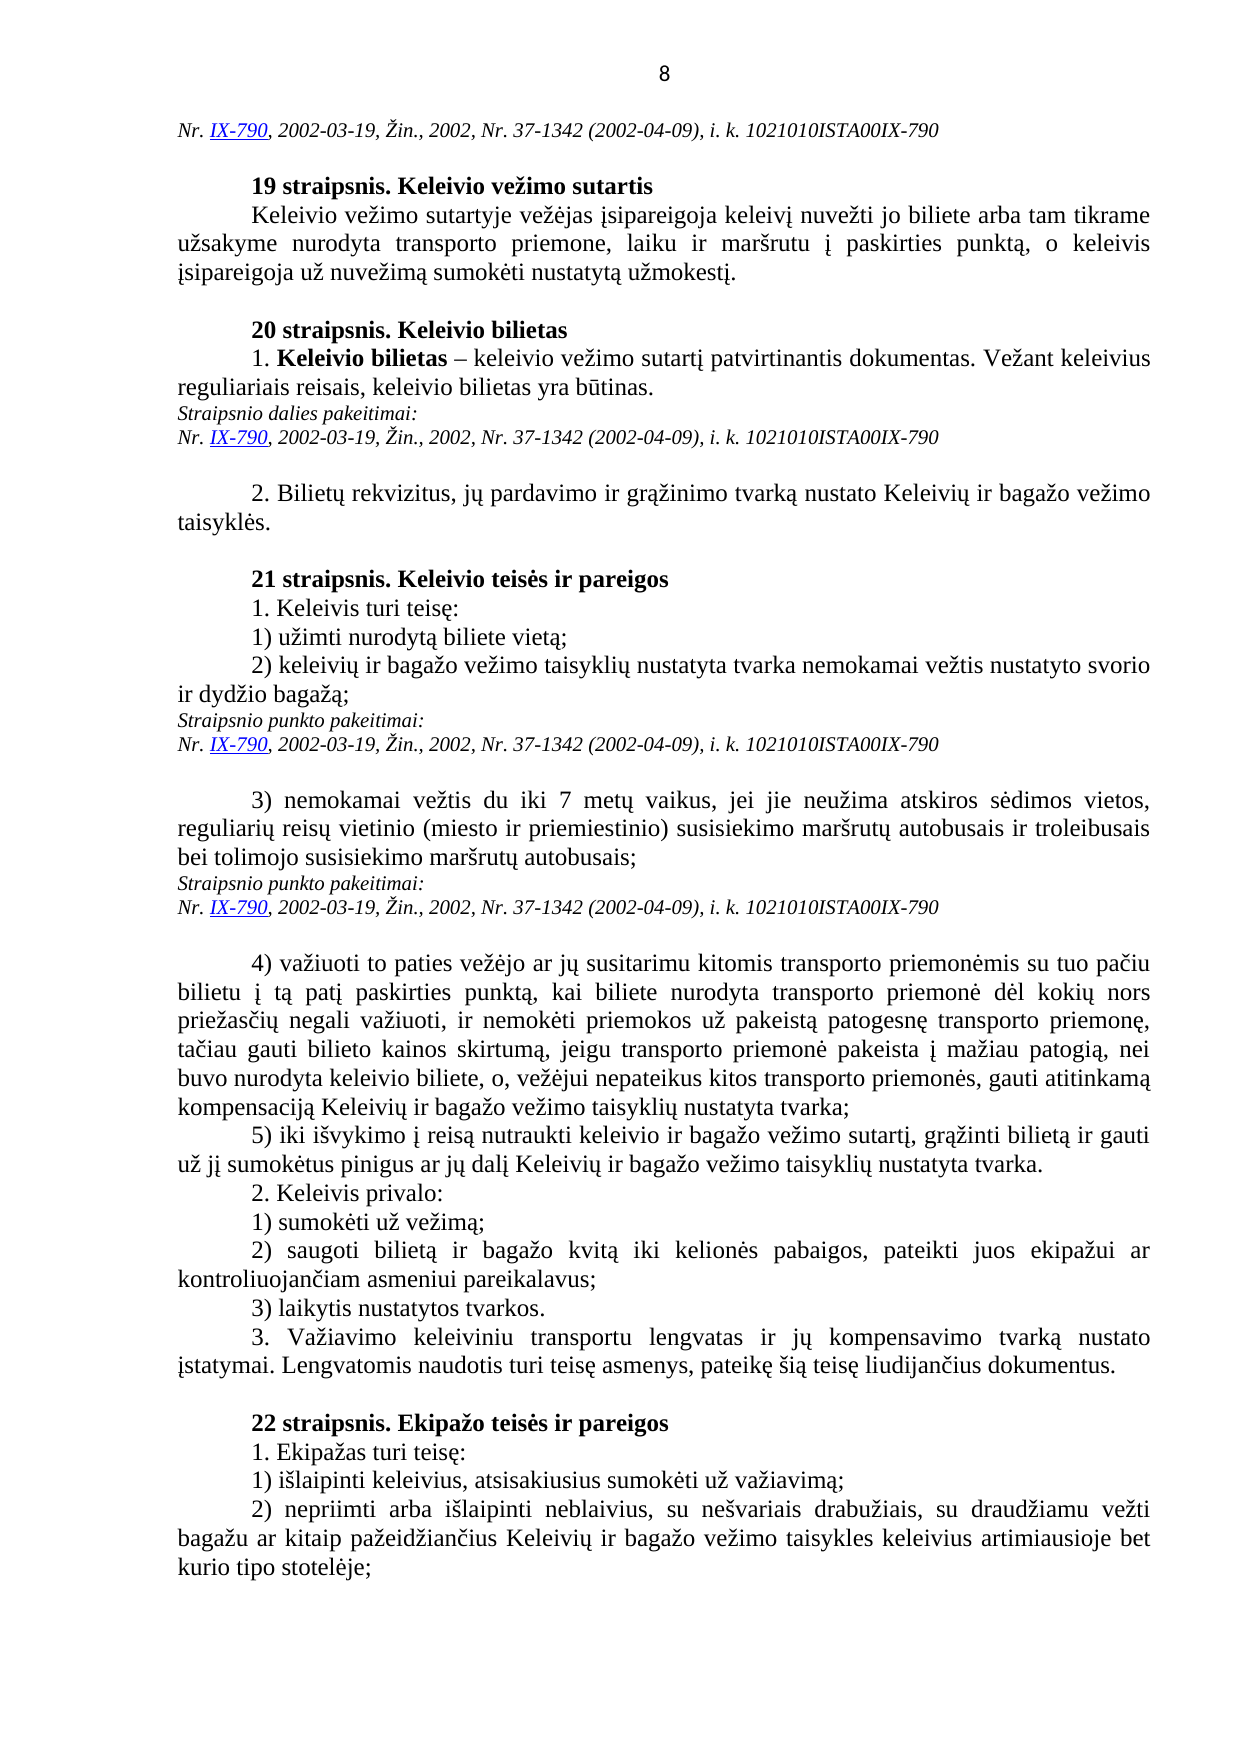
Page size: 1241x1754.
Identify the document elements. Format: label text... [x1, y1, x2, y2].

text 2) saugoti bilietą ir bagažo kvitą iki kelionės pabaigos, pateikti juos ekipažui ar kontroliuojančiam asmeniui pareikalavus; [177, 1235, 1152, 1293]
text 1) sumokėti už vežimą; [177, 1207, 1152, 1235]
text 3) nemokamai vežtis du iki 7 metų vaikus, jei jie neužima atskiros sėdimos vietos, reguliarių reisų vietinio (miesto ir priemiestinio) susisiekimo maršrutų autobusais ir troleibusais bei tolimojo susisiekimo maršrutų autobusais; [177, 785, 1152, 871]
text Straipsnio punkto pakeitimai: [177, 871, 1152, 895]
text 19 straipsnis. Keleivio vežimo sutartis [177, 171, 1152, 200]
text Nr. IX-790, 2002-03-19, Žin., 2002, Nr. 37-1342 (2002-04-09), i. k. 1021010ISTA00IX-790 [177, 118, 1152, 142]
text 5) iki išvykimo į reisą nutraukti keleivio ir bagažo vežimo sutartį, grąžinti bilietą ir gauti už jį sumokėtus pinigus ar jų dalį Keleivių ir bagažo vežimo taisyklių nustatyta tvarka. [177, 1120, 1152, 1178]
text 2. Bilietų rekvizitus, jų pardavimo ir grąžinimo tvarką nustato Keleivių ir bagažo vežimo taisyklės. [177, 478, 1152, 535]
text 20 straipsnis. Keleivio bilietas [177, 315, 1152, 343]
text 22 straipsnis. Ekipažo teisės ir pareigos [177, 1408, 1152, 1437]
text 1. Keleivis turi teisę: [177, 593, 1152, 622]
text 3) laikytis nustatytos tvarkos. [177, 1293, 1152, 1322]
text 21 straipsnis. Keleivio teisės ir pareigos [177, 564, 1152, 593]
text Straipsnio punkto pakeitimai: [177, 708, 1152, 732]
text Straipsnio dalies pakeitimai: [177, 401, 1152, 425]
text 1. Keleivio bilietas – keleivio vežimo sutartį patvirtinantis dokumentas. Vežant keleivius reguliariais reisais, keleivio bilietas yra būtinas. [177, 343, 1152, 401]
text Nr. IX-790, 2002-03-19, Žin., 2002, Nr. 37-1342 (2002-04-09), i. k. 1021010ISTA00IX-790 [177, 895, 1152, 919]
text Nr. IX-790, 2002-03-19, Žin., 2002, Nr. 37-1342 (2002-04-09), i. k. 1021010ISTA00IX-790 [177, 732, 1152, 756]
text 4) važiuoti to paties vežėjo ar jų susitarimu kitomis transporto priemonėmis su tuo pačiu bilietu į tą patį paskirties punktą, kai biliete nurodyta transporto priemonė dėl kokių nors priežasčių negali važiuoti, ir nemokėti priemokos už pakeistą patogesnę transporto priemonę, tačiau gauti bilieto kainos skirtumą, jeigu transporto priemonė pakeista į mažiau patogią, nei buvo nurodyta keleivio biliete, o, vežėjui nepateikus kitos transporto priemonės, gauti atitinkamą kompensaciją Keleivių ir bagažo vežimo taisyklių nustatyta tvarka; [177, 948, 1152, 1120]
text 2) keleivių ir bagažo vežimo taisyklių nustatyta tvarka nemokamai vežtis nustatyto svorio ir dydžio bagažą; [177, 650, 1152, 708]
text 2. Keleivis privalo: [177, 1178, 1152, 1207]
text 3. Važiavimo keleiviniu transportu lengvatas ir jų kompensavimo tvarką nustato įstatymai. Lengvatomis naudotis turi teisę asmenys, pateikę šią teisę liudijančius dokumentus. [177, 1322, 1152, 1379]
text 1. Ekipažas turi teisę: [177, 1437, 1152, 1465]
text Keleivio vežimo sutartyje vežėjas įsipareigoja keleivį nuvežti jo biliete arba tam tikrame užsakyme nurodyta transporto priemone, laiku ir maršrutu į paskirties punktą, o keleivis įsipareigoja už nuvežimą sumokėti nustatytą užmokestį. [177, 200, 1152, 286]
text Nr. IX-790, 2002-03-19, Žin., 2002, Nr. 37-1342 (2002-04-09), i. k. 1021010ISTA00IX-790 [177, 425, 1152, 449]
text 1) užimti nurodytą biliete vietą; [177, 622, 1152, 650]
text 2) nepriimti arba išlaipinti neblaivius, su nešvariais drabužiais, su draudžiamu vežti bagažu ar kitaip pažeidžiančius Keleivių ir bagažo vežimo taisykles keleivius artimiausioje bet kurio tipo stotelėje; [177, 1494, 1152, 1580]
text 1) išlaipinti keleivius, atsisakiusius sumokėti už važiavimą; [177, 1465, 1152, 1494]
